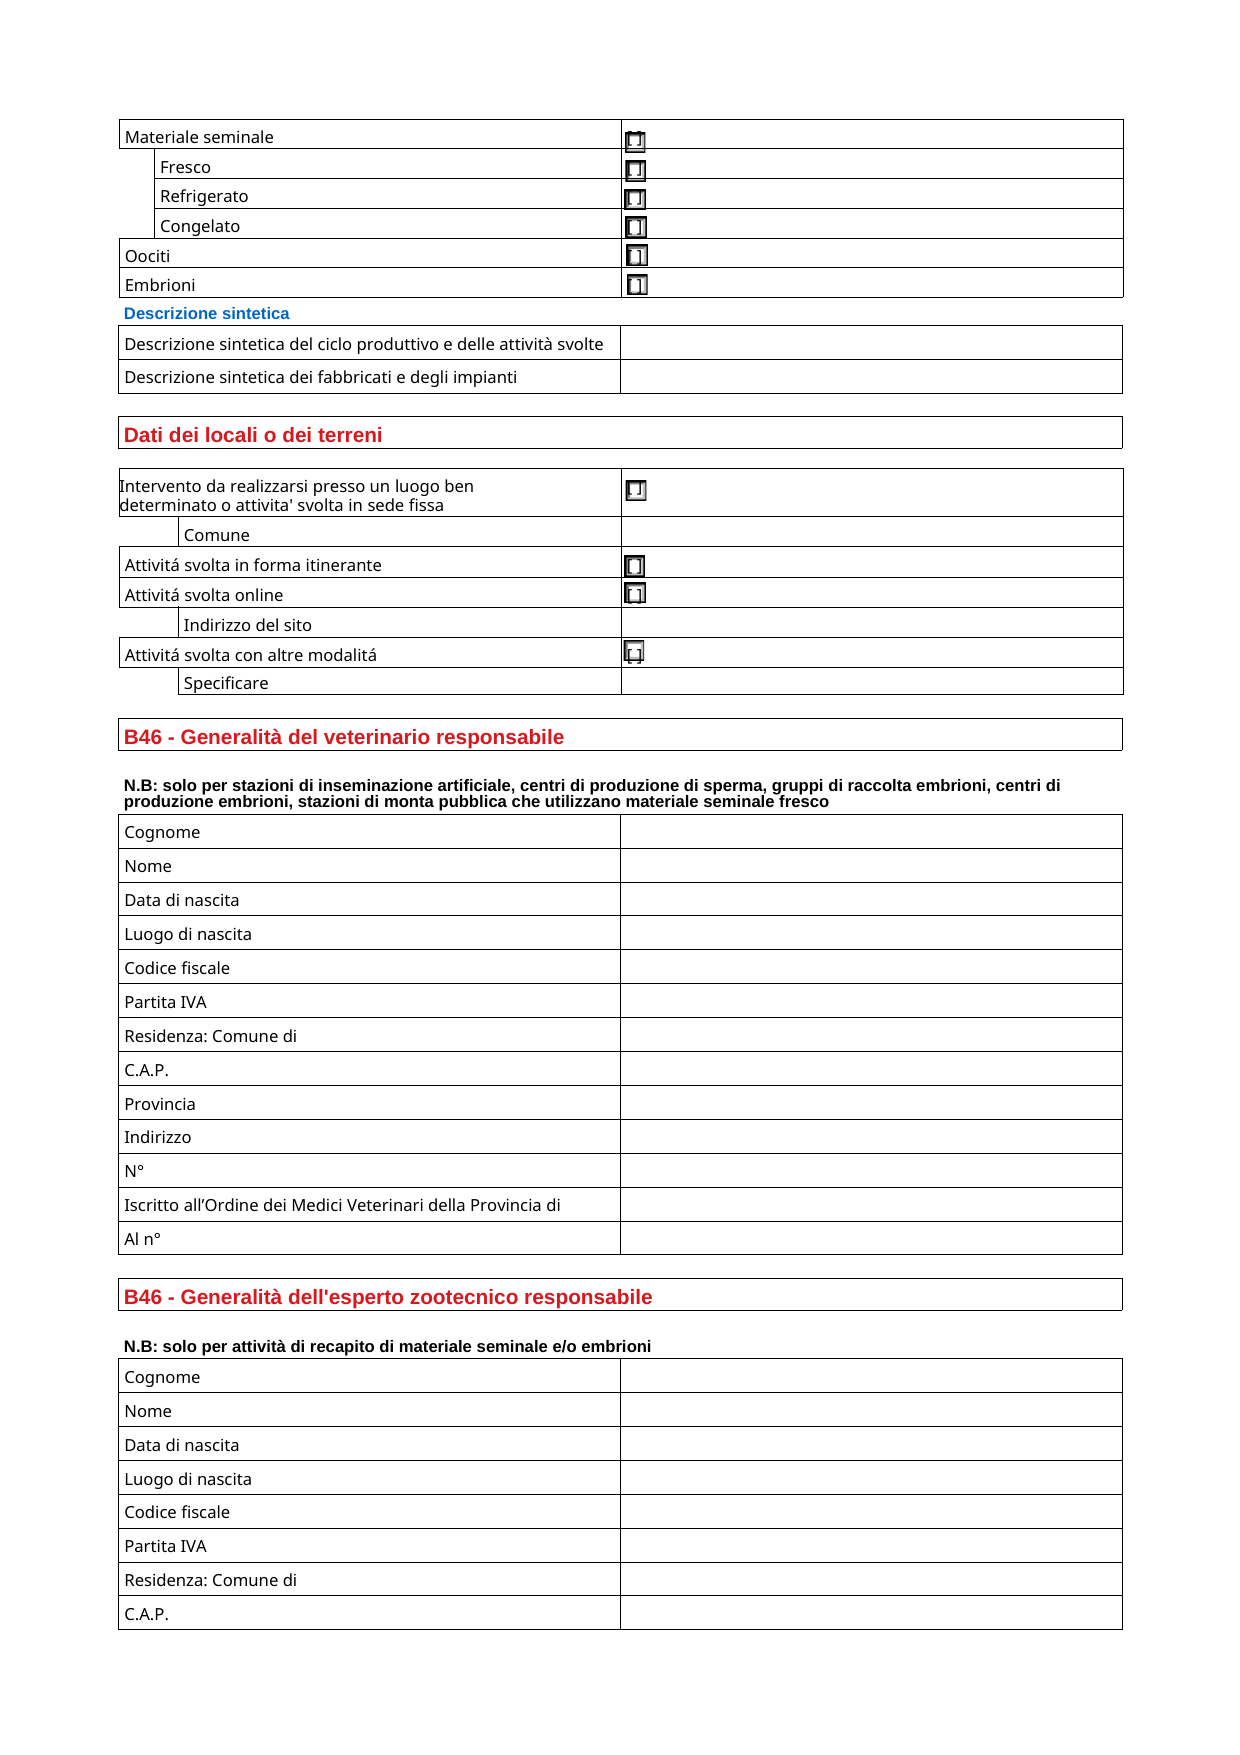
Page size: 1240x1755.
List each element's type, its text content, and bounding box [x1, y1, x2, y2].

table_header Descrizione sintetica del ciclo produttivo e delle attività svolte [119, 326, 620, 359]
table_cell [622, 517, 1123, 546]
table_cell [621, 1529, 1122, 1561]
table_cell [ ] [622, 179, 1123, 208]
table_cell Fresco [155, 149, 621, 178]
table_cell [ ] [622, 239, 1123, 267]
table_cell [621, 1086, 1122, 1119]
table_cell N° [119, 1154, 620, 1187]
table_cell Codice fiscale [119, 1495, 620, 1528]
table_cell Provincia [119, 1086, 620, 1119]
table_header [621, 326, 1122, 359]
text Descrizione sintetica [124, 303, 1133, 323]
table_header [ ] [622, 469, 1123, 516]
table_cell Specificare [179, 668, 621, 694]
table_cell [621, 883, 1122, 915]
table_cell [621, 849, 1122, 881]
text N.B: solo per stazioni di inseminazione artificiale, centri di produzione di sperma, gruppi di raccolta embrioni, centri di produzione embrioni, stazioni di monta pubblica che utilizzano materiale seminale fresco [124, 778, 1063, 811]
table_cell Attivitá svolta online [120, 578, 621, 606]
table_cell Residenza: Comune di [119, 1563, 620, 1595]
table_cell Codice fiscale [119, 950, 620, 983]
table_cell [119, 517, 178, 546]
table_cell [621, 360, 1122, 392]
table_cell [119, 149, 154, 237]
table_cell Luogo di nascita [119, 916, 620, 949]
table_header Materiale seminale [120, 120, 621, 148]
text B46 - Generalità del veterinario responsabile [124, 725, 1122, 749]
text N.B: solo per attività di recapito di materiale seminale e/o embrioni [124, 1337, 1133, 1356]
table_cell [ ] [622, 638, 1123, 667]
table_cell Descrizione sintetica dei fabbricati e degli impianti [119, 360, 620, 392]
table_cell Partita IVA [119, 984, 620, 1017]
table_header [ ] [622, 120, 1123, 148]
table_cell Attivitá svolta con altre modalitá [120, 638, 621, 667]
table_cell Residenza: Comune di [119, 1018, 620, 1051]
table_cell [621, 984, 1122, 1017]
table_cell Attivitá svolta in forma itinerante [120, 547, 621, 576]
table_cell [119, 608, 178, 637]
table_cell [621, 1222, 1122, 1254]
table_cell [621, 1154, 1122, 1187]
table_header Intervento da realizzarsi presso un luogo ben determinato o attivita' svolta in sede fissa [120, 469, 621, 516]
table_cell Luogo di nascita [119, 1461, 620, 1494]
table_header Cognome [119, 815, 620, 847]
table_cell Partita IVA [119, 1529, 620, 1561]
table_cell [621, 1018, 1122, 1051]
table_cell C.A.P. [119, 1596, 620, 1629]
table_cell [621, 1393, 1122, 1426]
table_cell Indirizzo [119, 1120, 620, 1153]
table_cell [ ] [622, 547, 1123, 576]
table_cell Congelato [155, 209, 621, 237]
table_cell Iscritto all’Ordine dei Medici Veterinari della Provincia di [119, 1188, 620, 1221]
table_header Cognome [119, 1359, 620, 1392]
table_cell [621, 1563, 1122, 1595]
table_cell [621, 1495, 1122, 1528]
table_cell [621, 1120, 1122, 1153]
table_cell Al n° [119, 1222, 620, 1254]
table_header [621, 1359, 1122, 1392]
table_cell Indirizzo del sito [179, 608, 621, 637]
table_cell Nome [119, 849, 620, 881]
table_cell [ ] [622, 149, 1123, 178]
table_cell [ ] [622, 268, 1123, 297]
table_cell [621, 1461, 1122, 1494]
text Dati dei locali o dei terreni [124, 423, 1122, 447]
table_cell [ ] [622, 578, 1123, 606]
table_cell Nome [119, 1393, 620, 1426]
table_cell Comune [179, 517, 621, 546]
table_cell [621, 1427, 1122, 1460]
table_cell [621, 1188, 1122, 1221]
table_cell [621, 1596, 1122, 1629]
table_cell [621, 1052, 1122, 1085]
table_cell [622, 668, 1123, 694]
table_header [621, 815, 1122, 847]
table_cell [ ] [622, 209, 1123, 237]
text B46 - Generalità dell'esperto zootecnico responsabile [124, 1285, 1122, 1309]
table_cell [621, 916, 1122, 949]
table_cell C.A.P. [119, 1052, 620, 1085]
table_cell Refrigerato [155, 179, 621, 208]
table_cell Data di nascita [119, 883, 620, 915]
table_cell [621, 950, 1122, 983]
table_cell Data di nascita [119, 1427, 620, 1460]
table_cell Oociti [120, 239, 621, 267]
table_cell [119, 668, 178, 694]
table_cell [622, 608, 1123, 637]
table_cell Embrioni [120, 268, 621, 297]
